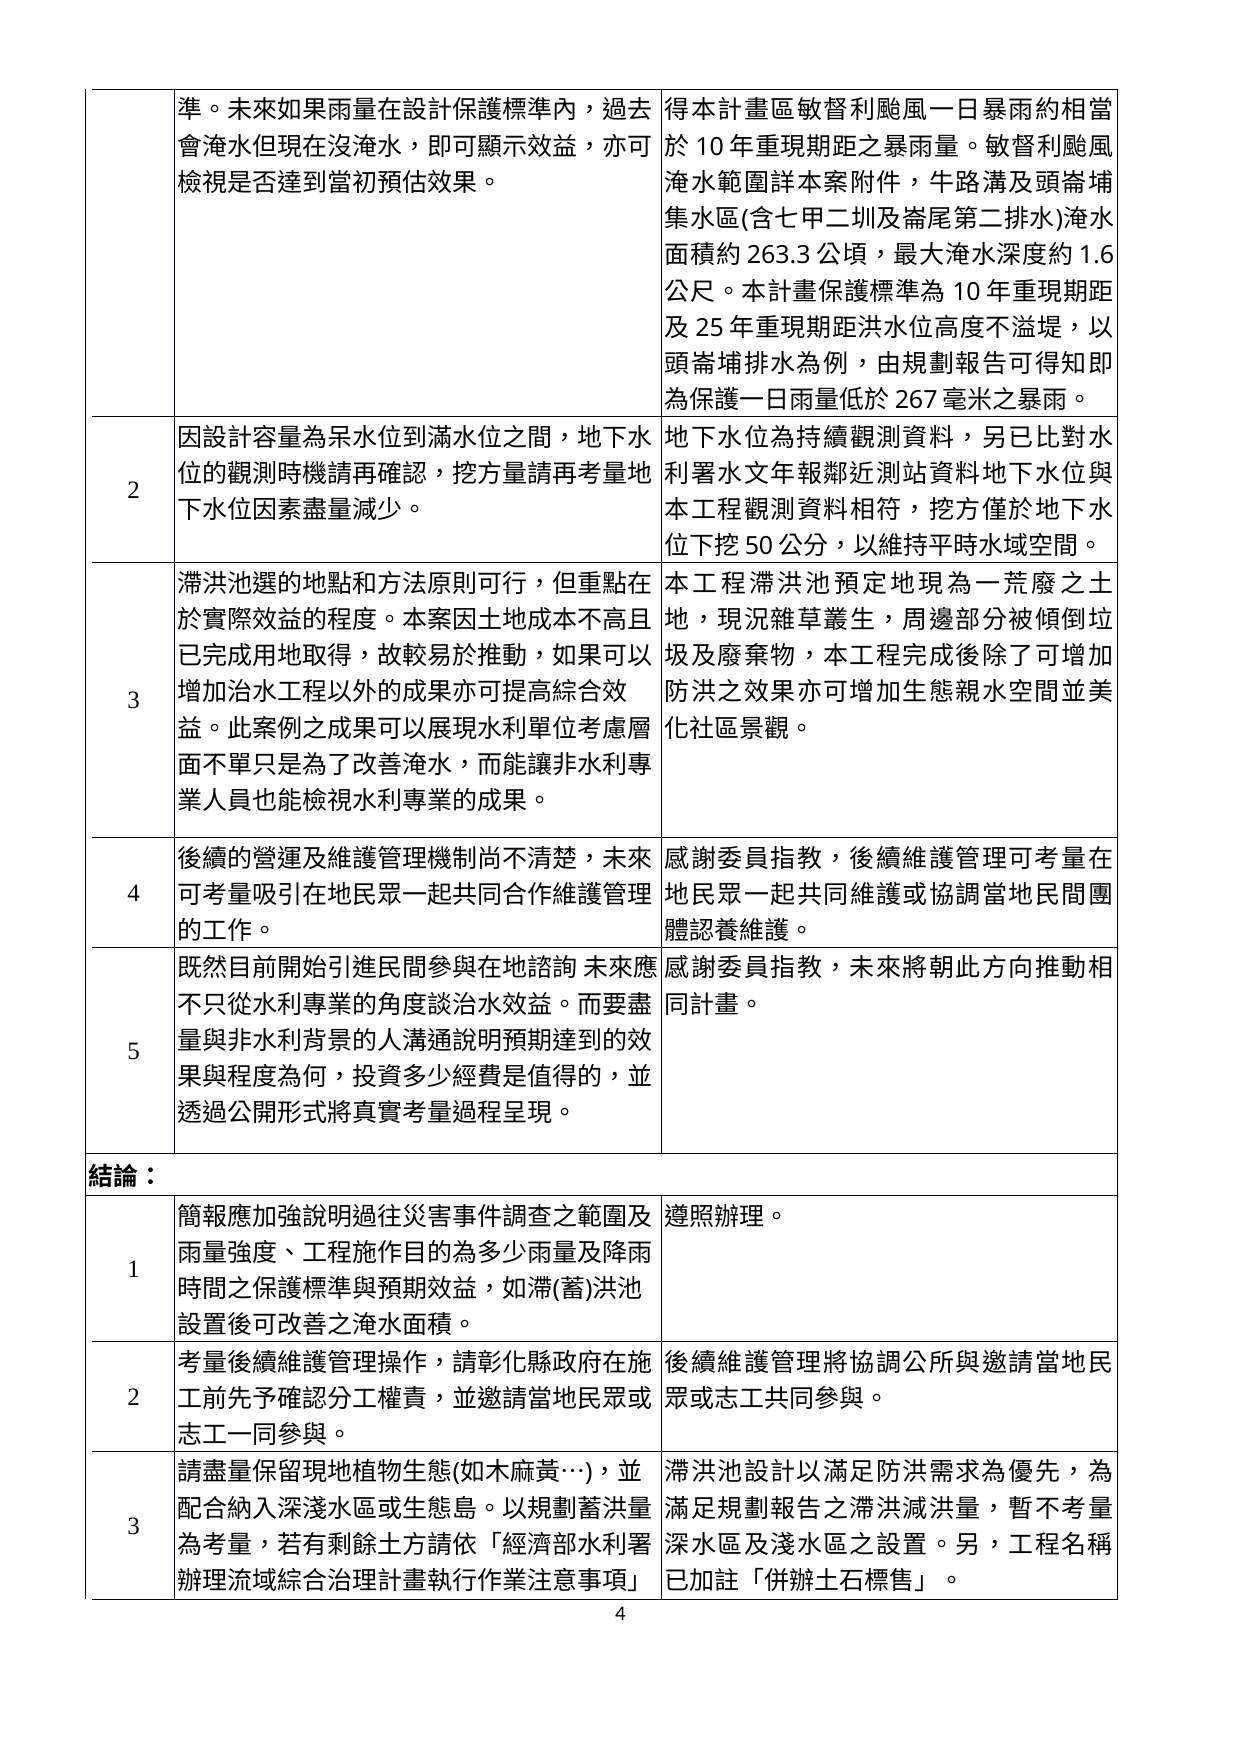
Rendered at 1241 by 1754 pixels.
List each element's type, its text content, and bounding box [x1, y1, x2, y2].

table_cell [92, 90, 174, 416]
table_cell [86, 89, 92, 416]
table_cell [86, 947, 92, 1153]
table_cell 地下水位為持續觀測資料，另已比對水利署水文年報鄰近測站資料地下水位與本工程觀測資料相符，挖方僅於地下水位下挖50公分，以維持平時水域空間。 [662, 417, 1117, 562]
table_cell 準。未來如果雨量在設計保護標準內，過去會淹水但現在沒淹水，即可顯示效益，亦可檢視是否達到當初預估效果。 [175, 90, 661, 416]
table_cell 滯洪池選的地點和方法原則可行，但重點在於實際效益的程度。本案因土地成本不高且已完成用地取得，故較易於推動，如果可以增加治水工程以外的成果亦可提高綜合效益。此案例之成果可以展現水利單位考慮層面不單只是為了改善淹水，而能讓非水利專業人員也能檢視水利專業的成果。 [175, 563, 661, 837]
table_cell 5 [92, 948, 174, 1153]
table_cell 後續維護管理將協調公所與邀請當地民眾或志工共同參與。 [662, 1342, 1117, 1451]
table_cell 感謝委員指教，後續維護管理可考量在地民眾一起共同維護或協調當地民間團體認養維護。 [662, 838, 1117, 947]
table_cell 考量後續維護管理操作，請彰化縣政府在施工前先予確認分工權責，並邀請當地民眾或志工一同參與。 [175, 1342, 661, 1451]
table_cell 1 [92, 1196, 174, 1341]
table_cell [86, 1341, 92, 1451]
table_cell 請盡量保留現地植物生態(如木麻黃…)，並配合納入深淺水區或生態島。以規劃蓄洪量為考量，若有剩餘土方請依「經濟部水利署辦理流域綜合治理計畫執行作業注意事項」 [175, 1452, 661, 1599]
table_cell [86, 416, 92, 562]
table_cell 遵照辦理。 [662, 1196, 1117, 1341]
table_cell 得本計畫區敏督利颱風一日暴雨約相當於10年重現期距之暴雨量。敏督利颱風淹水範圍詳本案附件，牛路溝及頭崙埔集水區(含七甲二圳及崙尾第二排水)淹水面積約263.3公頃，最大淹水深度約1.6公尺。本計畫保護標準為10年重現期距及25年重現期距洪水位高度不溢堤，以頭崙埔排水為例，由規劃報告可得知即為保護一日雨量低於267毫米之暴雨。 [662, 90, 1117, 416]
table_cell [86, 1451, 92, 1599]
table_cell [86, 562, 92, 837]
table_cell [86, 1196, 92, 1341]
table_cell 3 [92, 563, 174, 837]
table_cell 因設計容量為呆水位到滿水位之間，地下水位的觀測時機請再確認，挖方量請再考量地下水位因素盡量減少。 [175, 417, 661, 562]
table_cell 滯洪池設計以滿足防洪需求為優先，為滿足規劃報告之滯洪減洪量，暫不考量深水區及淺水區之設置。另，工程名稱已加註「併辦土石標售」。 [662, 1452, 1117, 1599]
table_cell 感謝委員指教，未來將朝此方向推動相同計畫。 [662, 948, 1117, 1153]
table_cell [86, 837, 92, 947]
table_cell 本工程滯洪池預定地現為一荒廢之土地，現況雜草叢生，周邊部分被傾倒垃圾及廢棄物，本工程完成後除了可增加防洪之效果亦可增加生態親水空間並美化社區景觀。 [662, 563, 1117, 837]
table_cell 結論： [86, 1154, 1117, 1195]
table_cell 2 [92, 1342, 174, 1451]
table_cell 後續的營運及維護管理機制尚不清楚，未來可考量吸引在地民眾一起共同合作維護管理的工作。 [175, 838, 661, 947]
table_cell 3 [92, 1452, 174, 1599]
table_cell 簡報應加強說明過往災害事件調查之範圍及雨量強度、工程施作目的為多少雨量及降雨時間之保護標準與預期效益，如滯(蓄)洪池設置後可改善之淹水面積。 [175, 1196, 661, 1341]
table_cell 4 [92, 838, 174, 947]
table_cell 既然目前開始引進民間參與在地諮詢 未來應不只從水利專業的角度談治水效益。而要盡量與非水利背景的人溝通說明預期達到的效果與程度為何，投資多少經費是值得的，並透過公開形式將真實考量過程呈現。 [175, 948, 661, 1153]
table_cell 2 [92, 417, 174, 562]
